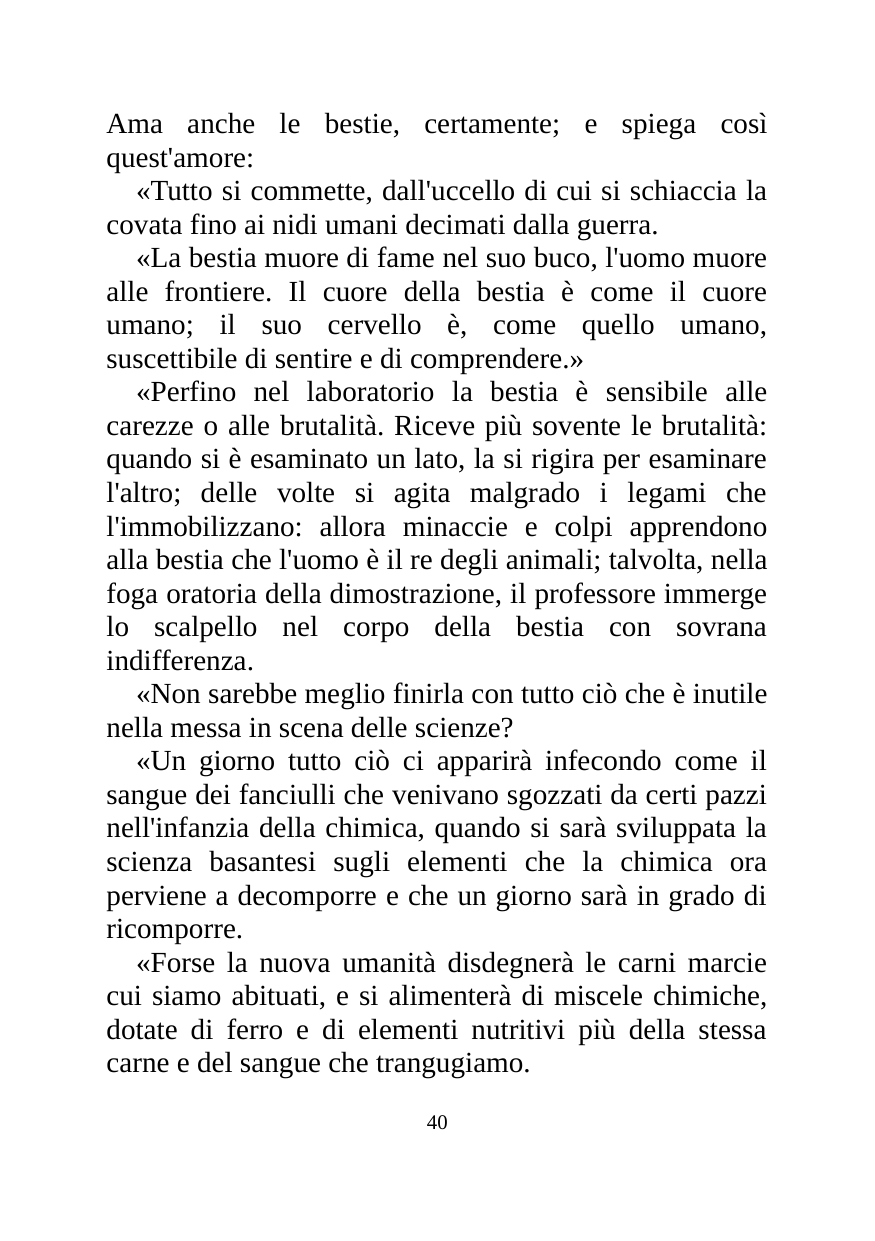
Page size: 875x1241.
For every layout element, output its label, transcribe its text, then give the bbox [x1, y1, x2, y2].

text «Perfino nel laboratorio la bestia è sensibile alle carezze o alle brutalità. Riceve più sovente le brutalità: quando si è esaminato un lato, la si rigira per esaminare l'altro; delle volte si agita malgrado i legami che l'immobilizzano: allora minaccie e colpi apprendono alla bestia che l'uomo è il re degli animali; talvolta, nella foga oratoria della dimostrazione, il professore immerge lo scalpello nel corpo della bestia con sovrana indifferenza. [106, 374, 768, 676]
text «Tutto si commette, dall'uccello di cui si schiaccia la covata fino ai nidi umani decimati dalla guerra. [106, 173, 768, 240]
text «Non sarebbe meglio finirla con tutto ciò che è inutile nella messa in scena delle scienze? [106, 676, 768, 743]
text Ama anche le bestie, certamente; e spiega così quest'amore: [106, 106, 768, 173]
text «Forse la nuova umanità disdegnerà le carni marcie cui siamo abituati, e si alimenterà di miscele chimiche, dotate di ferro e di elementi nutritivi più della stessa carne e del sangue che trangugiamo. [106, 945, 768, 1079]
text «La bestia muore di fame nel suo buco, l'uomo muore alle frontiere. Il cuore della bestia è come il cuore umano; il suo cervello è, come quello umano, suscettibile di sentire e di comprendere.» [106, 240, 768, 374]
text «Un giorno tutto ciò ci apparirà infecondo come il sangue dei fanciulli che venivano sgozzati da certi pazzi nell'infanzia della chimica, quando si sarà sviluppata la scienza basantesi sugli elementi che la chimica ora perviene a decomporre e che un giorno sarà in grado di ricomporre. [106, 743, 768, 945]
